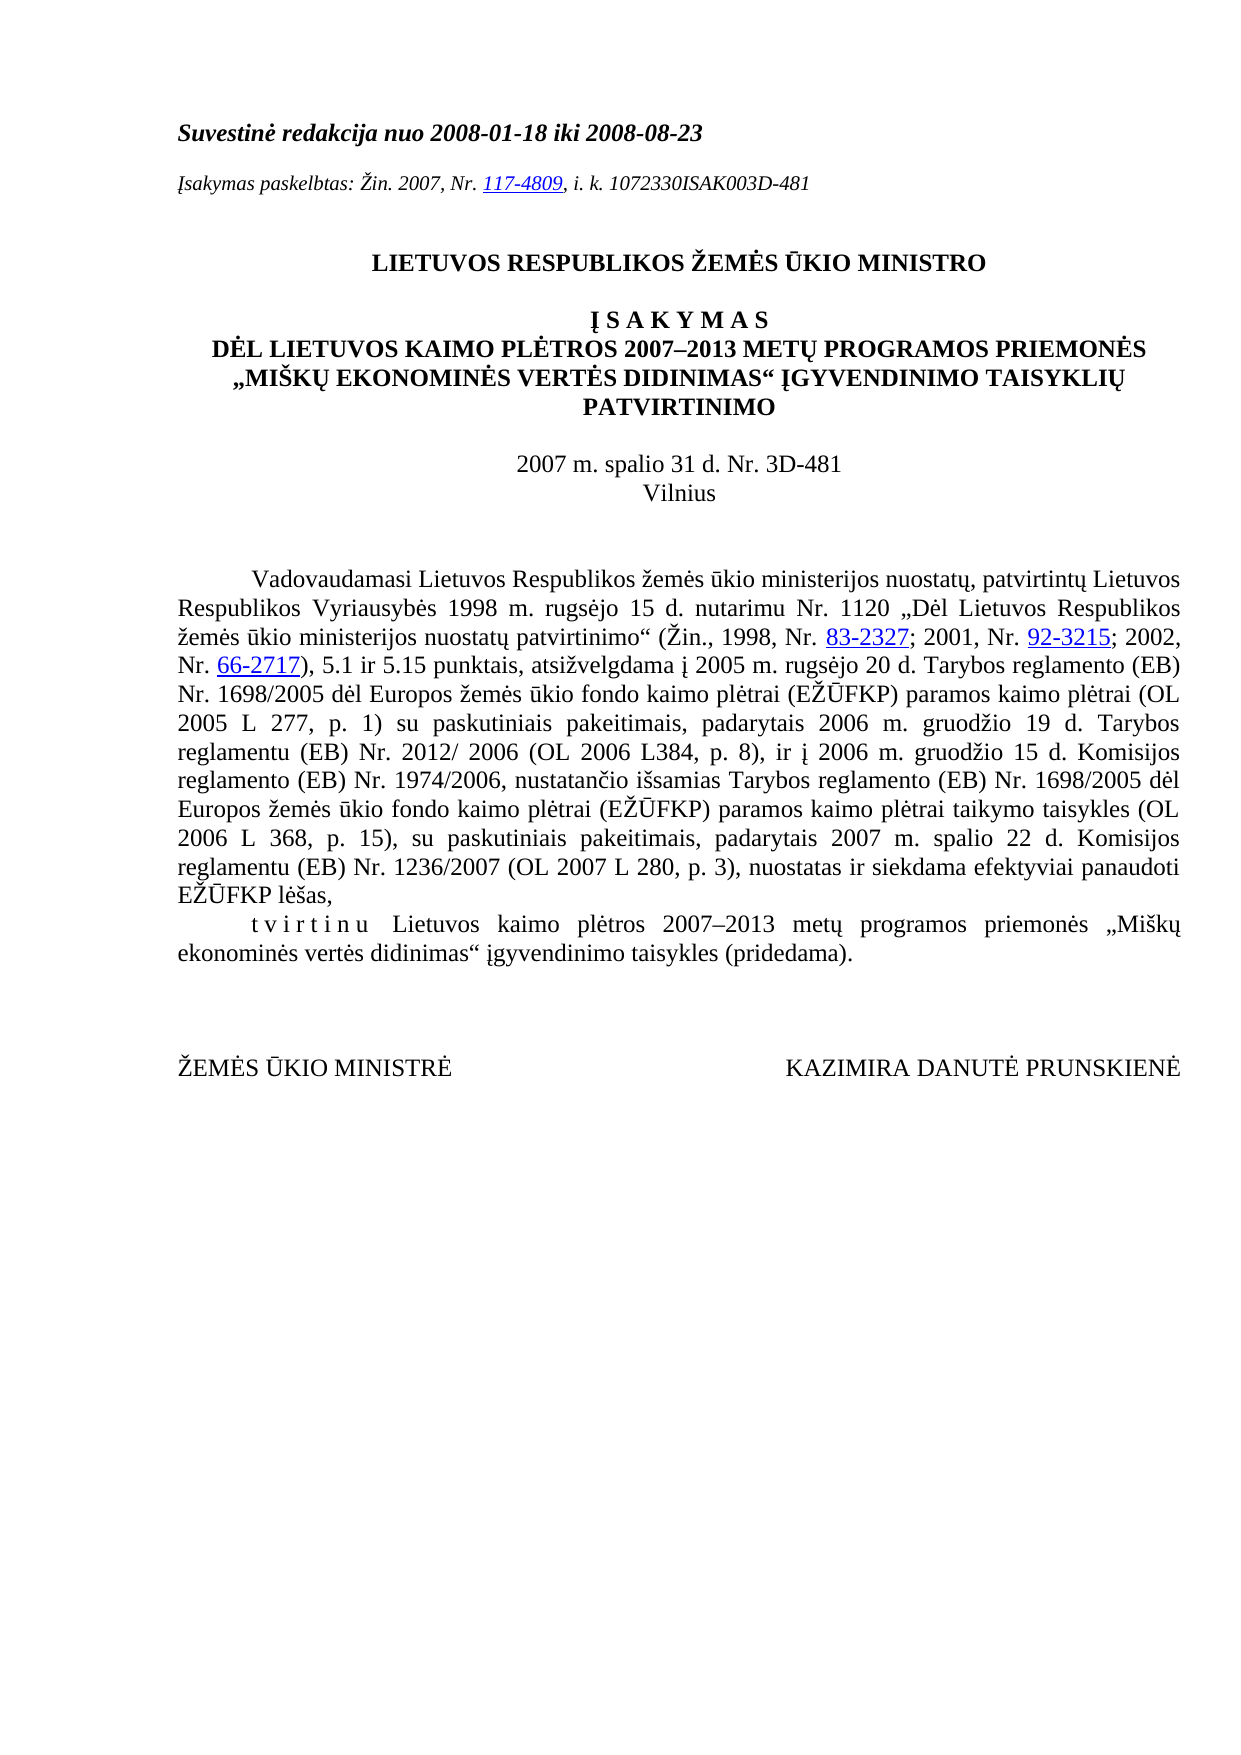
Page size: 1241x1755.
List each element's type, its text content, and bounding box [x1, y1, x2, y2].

text Vilnius [177, 478, 1181, 507]
text LIETUVOS RESPUBLIKOS ŽEMĖS ŪKIO MINISTRO [177, 248, 1181, 277]
text Vadovaudamasi Lietuvos Respublikos žemės ūkio ministerijos nuostatų, patvirtintų Lietuvos Respublikos Vyriausybės 1998 m. rugsėjo 15 d. nutarimu Nr. 1120 „Dėl Lietuvos Respublikos žemės ūkio ministerijos nuostatų patvirtinimo“ (Žin., 1998, Nr. 83-2327; 2001, Nr. 92-3215; 2002, Nr. 66-2717), 5.1 ir 5.15 punktais, atsižvelgdama į 2005 m. rugsėjo 20 d. Tarybos reglamento (EB) Nr. 1698/2005 dėl Europos žemės ūkio fondo kaimo plėtrai (EŽŪFKP) paramos kaimo plėtrai (OL 2005 L 277, p. 1) su paskutiniais pakeitimais, padarytais 2006 m. gruodžio 19 d. Tarybos reglamentu (EB) Nr. 2012/ 2006 (OL 2006 L384, p. 8), ir į 2006 m. gruodžio 15 d. Komisijos reglamento (EB) Nr. 1974/2006, nustatančio išsamias Tarybos reglamento (EB) Nr. 1698/2005 dėl Europos žemės ūkio fondo kaimo plėtrai (EŽŪFKP) paramos kaimo plėtrai taikymo taisykles (OL 2006 L 368, p. 15), su paskutiniais pakeitimais, padarytais 2007 m. spalio 22 d. Komisijos reglamentu (EB) Nr. 1236/2007 (OL 2007 L 280, p. 3), nuostatas ir siekdama efektyviai panaudoti EŽŪFKP lėšas, [177, 564, 1181, 909]
text DĖL LIETUVOS KAIMO PLĖTROS 2007–2013 METŲ PROGRAMOS PRIEMONĖS „MIŠKŲ EKONOMINĖS VERTĖS DIDINIMAS“ ĮGYVENDINIMO TAISYKLIŲ PATVIRTINIMO [177, 334, 1181, 420]
text Suvestinė redakcija nuo 2008-01-18 iki 2008-08-23 [177, 118, 1181, 147]
text Įsakymas paskelbtas: Žin. 2007, Nr. 117-4809, i. k. 1072330ISAK003D-481 [177, 171, 1181, 195]
text tvirtinu Lietuvos kaimo plėtros 2007–2013 metų programos priemonės „Miškų ekonominės vertės didinimas“ įgyvendinimo taisykles (pridedama). [177, 909, 1181, 967]
text 2007 m. spalio 31 d. Nr. 3D-481 [177, 449, 1181, 478]
text Į S A K Y M A S [177, 305, 1181, 334]
text ŽEMĖS ŪKIO MINISTRĖ KAZIMIRA DANUTĖ PRUNSKIENĖ [177, 1053, 1181, 1082]
